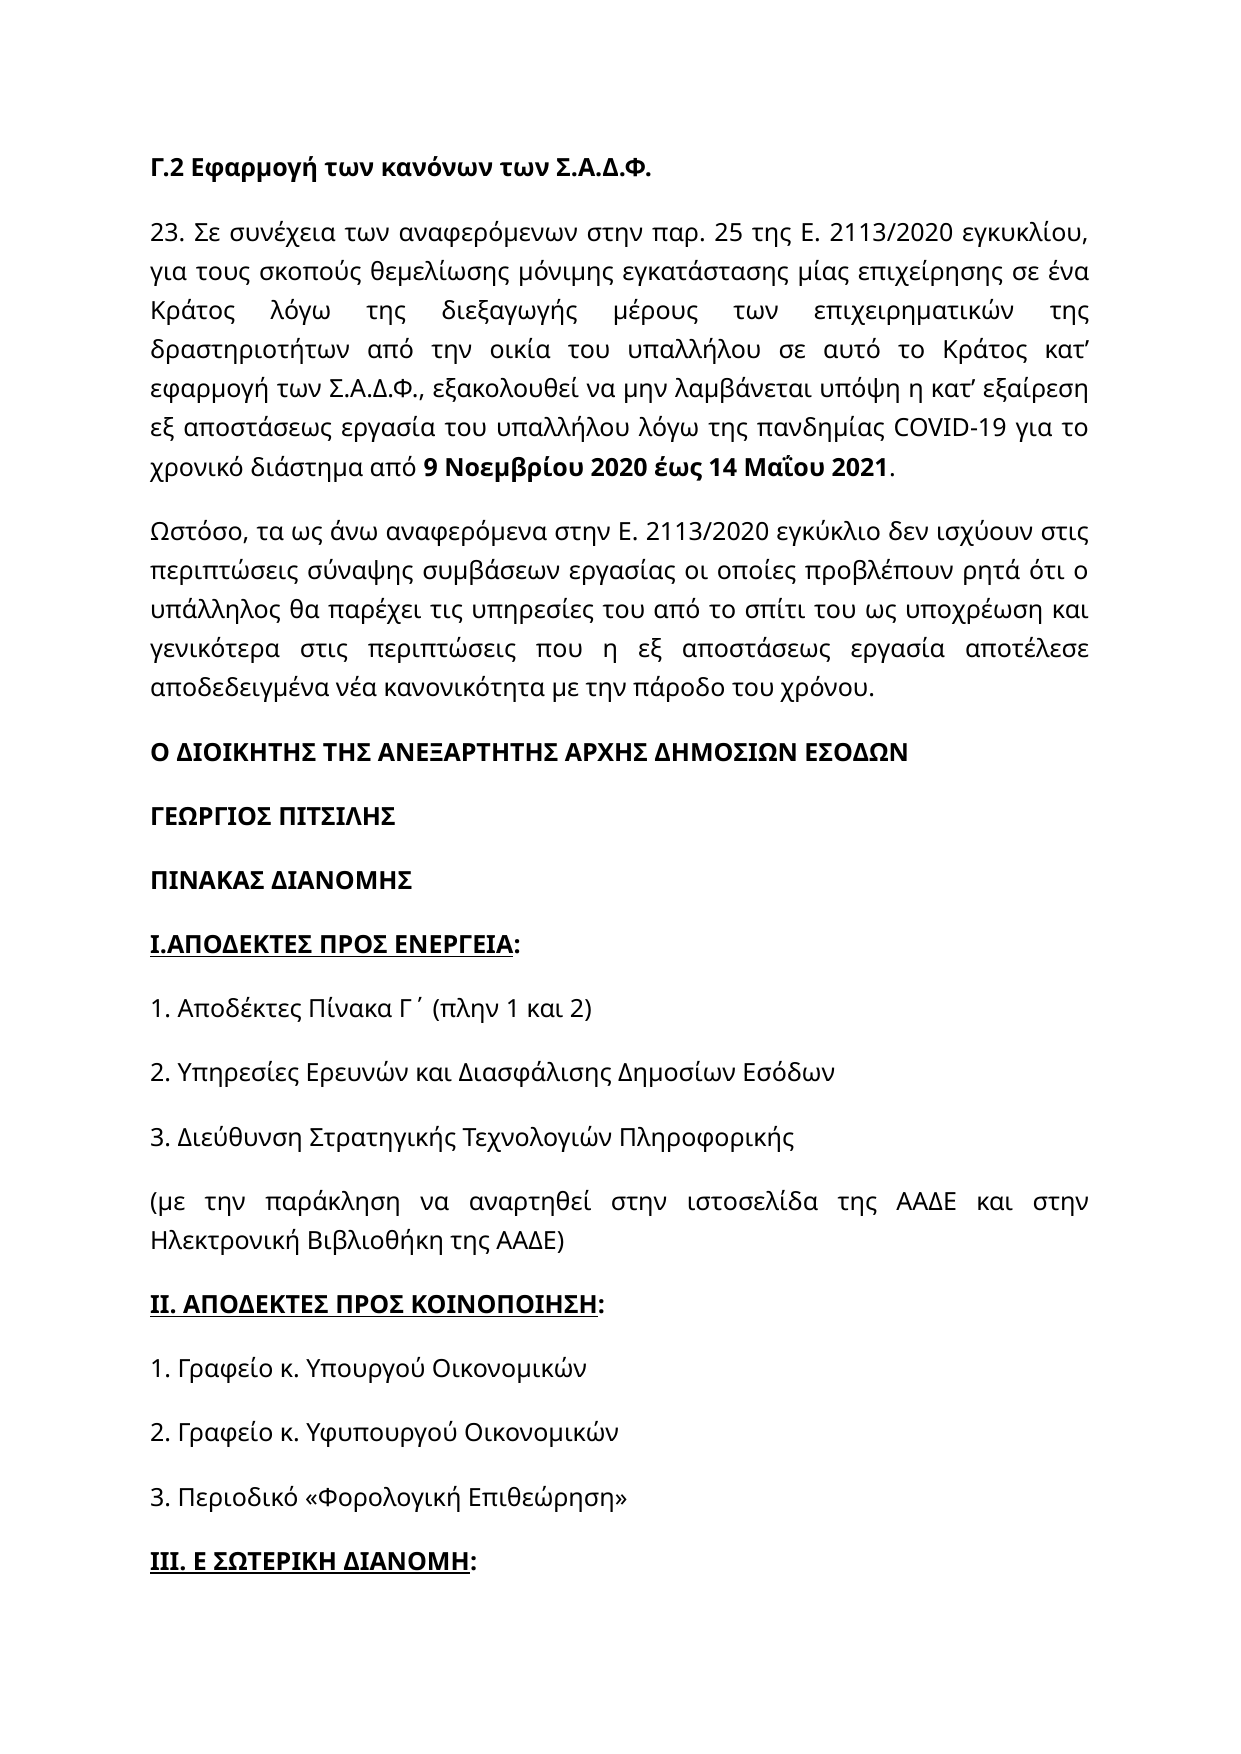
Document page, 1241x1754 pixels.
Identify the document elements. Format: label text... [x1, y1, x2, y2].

text (με την παράκληση να αναρτηθεί στην ιστοσελίδα της ΑΑΔΕ και στην Ηλεκτρονική Βιβλιοθήκη της ΑΑΔΕ) [150, 1183, 1090, 1257]
text 1. Αποδέκτες Πίνακα Γ΄ (πλην 1 και 2) [150, 991, 1090, 1025]
text Ο ΔΙΟΙΚΗΤΗΣ ΤΗΣ ΑΝΕΞΑΡΤΗΤΗΣ ΑΡΧΗΣ ΔΗΜΟΣΙΩΝ ΕΣΟΔΩΝ [150, 734, 1090, 768]
text ΓΕΩΡΓΙΟΣ ΠΙΤΣΙΛΗΣ [150, 798, 1090, 832]
text 2. Γραφείο κ. Υφυπουργού Οικονομικών [150, 1415, 1090, 1449]
text Ωστόσο, τα ως άνω αναφερόμενα στην Ε. 2113/2020 εγκύκλιο δεν ισχύουν στις περιπτώσεις σύναψης συμβάσεων εργασίας οι οποίες προβλέπουν ρητά ότι ο υπάλληλος θα παρέχει τις υπηρεσίες του από το σπίτι του ως υποχρέωση και γενικότερα στις περιπτώσεις που η εξ αποστάσεως εργασία αποτέλεσε αποδεδειγμένα νέα κανονικότητα με την πάροδο του χρόνου. [150, 513, 1090, 704]
text Γ.2 Εφαρμογή των κανόνων των Σ.Α.Δ.Φ. [150, 150, 1090, 184]
text 2. Υπηρεσίες Ερευνών και Διασφάλισης Δημοσίων Εσόδων [150, 1055, 1090, 1089]
text I.ΑΠΟΔΕΚΤΕΣ ΠΡΟΣ ΕΝΕΡΓΕΙΑ: [150, 927, 1090, 961]
text ΙΙΙ. E ΣΩΤΕΡΙΚΗ ΔΙΑΝΟΜΗ: [150, 1543, 1090, 1577]
text 3. Περιοδικό «Φορολογική Επιθεώρηση» [150, 1479, 1090, 1513]
text 3. Διεύθυνση Στρατηγικής Τεχνολογιών Πληροφορικής [150, 1119, 1090, 1153]
text 23. Σε συνέχεια των αναφερόμενων στην παρ. 25 της Ε. 2113/2020 εγκυκλίου, για τους σκοπούς θεμελίωσης μόνιμης εγκατάστασης μίας επιχείρησης σε ένα Κράτος λόγω της διεξαγωγής μέρους των επιχειρηματικών της δραστηριοτήτων από την οικία του υπαλλήλου σε αυτό το Κράτος κατ’ εφαρμογή των Σ.Α.Δ.Φ., εξακολουθεί να μην λαμβάνεται υπόψη η κατ’ εξαίρεση εξ αποστάσεως εργασία του υπαλλήλου λόγω της πανδημίας COVID-19 για το χρονικό διάστημα από 9 Νοεμβρίου 2020 έως 14 Μαΐου 2021. [150, 214, 1090, 483]
text ΙΙ. ΑΠΟΔΕΚΤΕΣ ΠΡΟΣ ΚΟΙΝΟΠΟΙΗΣΗ: [150, 1287, 1090, 1321]
text 1. Γραφείο κ. Υπουργού Οικονομικών [150, 1351, 1090, 1385]
text ΠΙΝΑΚΑΣ ΔΙΑΝΟΜΗΣ [150, 862, 1090, 897]
